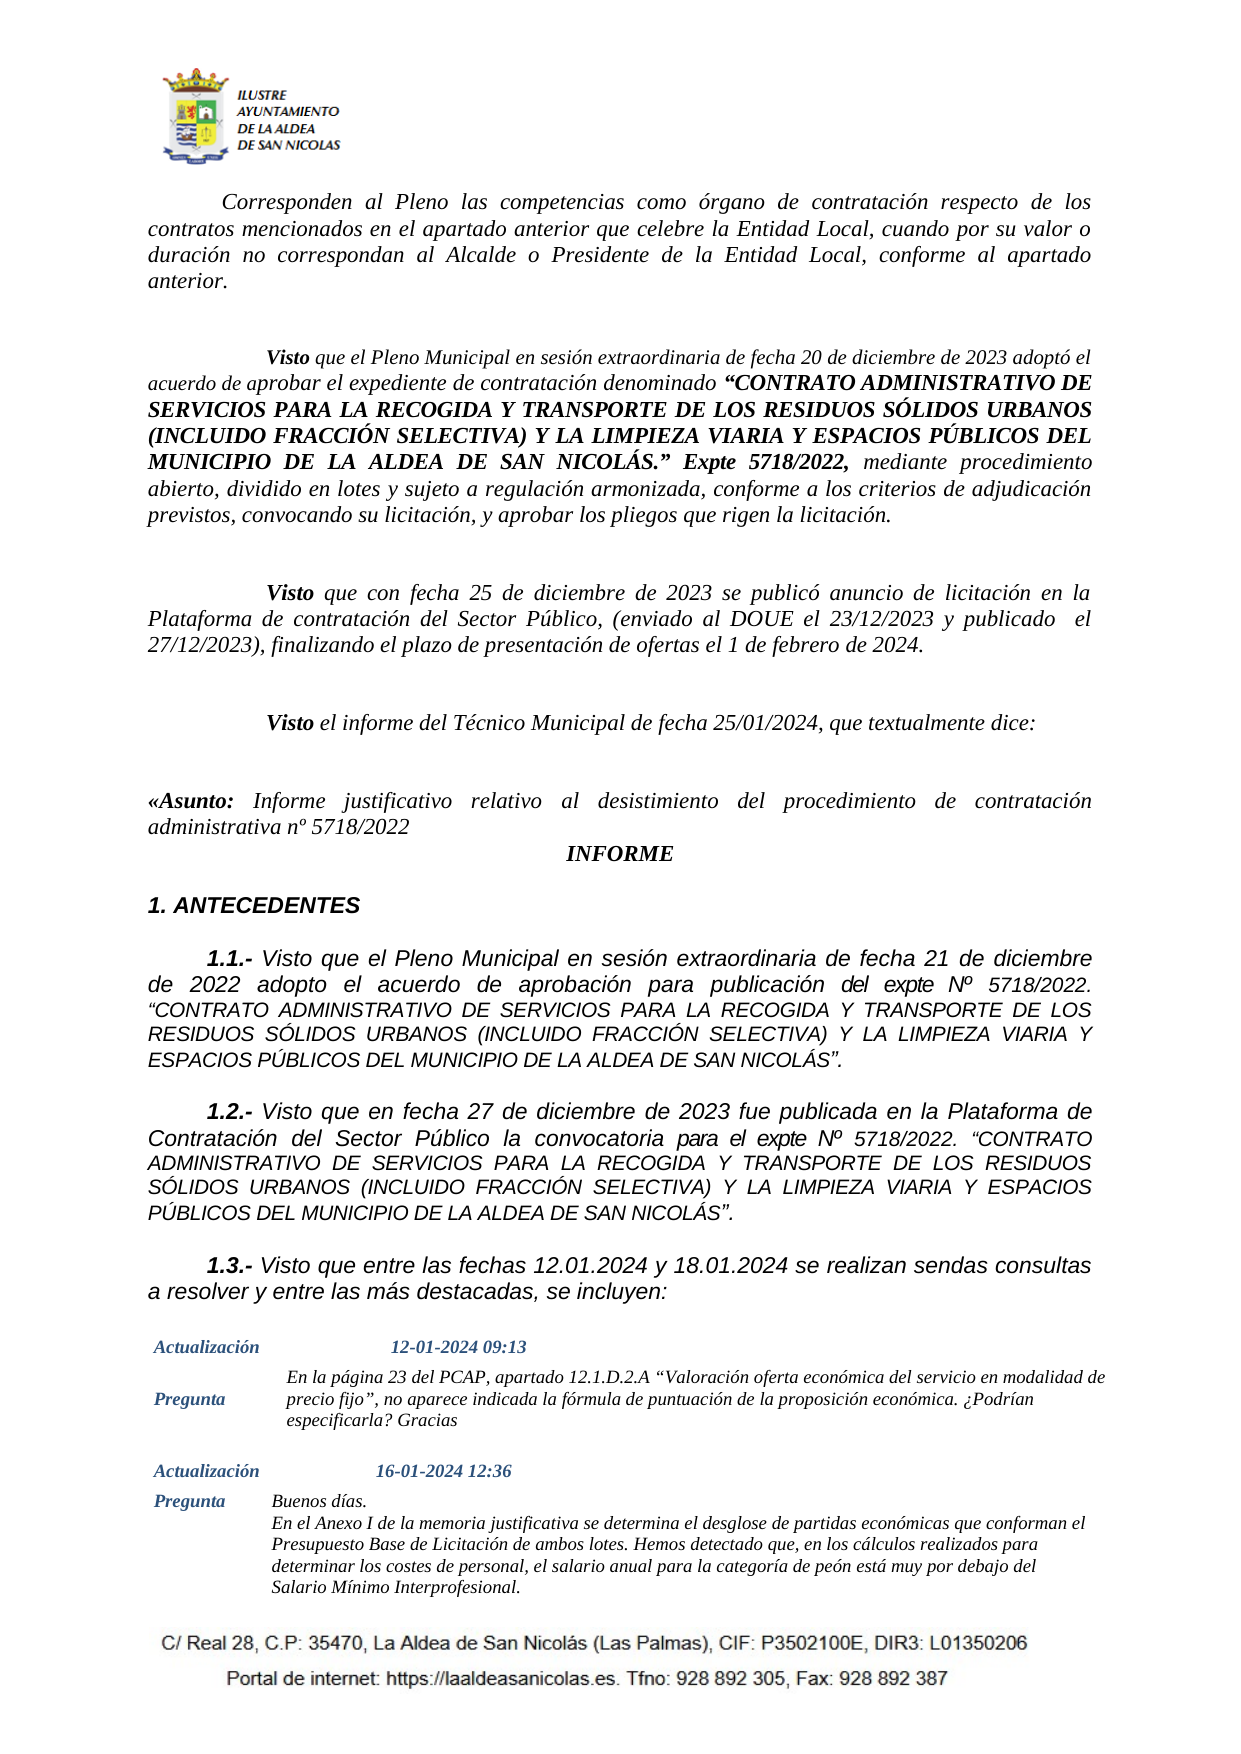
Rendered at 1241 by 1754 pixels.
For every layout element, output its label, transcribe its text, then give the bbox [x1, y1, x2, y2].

table_header Actualización [151, 1455, 373, 1487]
text Visto el informe del Técnico Municipal de fecha 25/01/2024, que textualmente dice: [148, 709, 1093, 736]
text 1.2.- Visto que en fecha 27 de diciembre de 2023 fue publicada en la Plataforma de Contratación del Sector Público la convocatoria para el expte Nº 5718/2022. “CONTRATO ADMINISTRATIVO DE SERVICIOS PARA LA RECOGIDA Y TRANSPORTE DE LOS RESIDUOS SÓLIDOS URBANOS (INCLUIDO FRACCIÓN SELECTIVA) Y LA LIMPIEZA VIARIA Y ESPACIOS PÚBLICOS DEL MUNICIPIO DE LA ALDEA DE SAN NICOLÁS”. [148, 1098, 1093, 1225]
text INFORME [148, 839, 1093, 866]
text Visto que con fecha 25 de diciembre de 2023 se publicó anuncio de licitación en la Plataforma de contratación del Sector Público, (enviado al DOUE el 23/12/2023 y publicado el 27/12/2023), finalizando el plazo de presentación de ofertas el 1 de febrero de 2024. [148, 579, 1093, 658]
picture [149, 1627, 1034, 1694]
table_header Actualización [151, 1331, 388, 1363]
table_cell Pregunta [151, 1363, 283, 1433]
text Visto que el Pleno Municipal en sesión extraordinaria de fecha 20 de diciembre de 2023 adoptó el acuerdo de aprobar el expediente de contratación denominado “CONTRATO ADMINISTRATIVO DE SERVICIOS PARA LA RECOGIDA Y TRANSPORTE DE LOS RESIDUOS SÓLIDOS URBANOS (INCLUIDO FRACCIÓN SELECTIVA) Y LA LIMPIEZA VIARIA Y ESPACIOS PÚBLICOS DEL MUNICIPIO DE LA ALDEA DE SAN NICOLÁS.” Expte 5718/2022, mediante procedimiento abierto, dividido en lotes y sujeto a regulación armonizada, conforme a los criterios de adjudicación previstos, convocando su licitación, y aprobar los pliegos que rigen la licitación. [148, 345, 1093, 527]
table_cell Buenos días. En el Anexo I de la memoria justificativa se determina el desglose de partidas económicas que conforman el Presupuesto Base de Licitación de ambos lotes. Hemos detectado que, en los cálculos realizados para determinar los costes de personal, el salario anual para la categoría de peón está muy por debajo del Salario Mínimo Interprofesional. [269, 1487, 1096, 1601]
text 1.3.- Visto que entre las fechas 12.01.2024 y 18.01.2024 se realizan sendas consultas a resolver y entre las más destacadas, se incluyen: [148, 1252, 1093, 1304]
picture [149, 60, 356, 172]
table_header [580, 1331, 1110, 1363]
table_header 12-01-2024 09:13 [388, 1331, 580, 1363]
text «Asunto: Informe justificativo relativo al desistimiento del procedimiento de contratación administrativa nº 5718/2022 [148, 787, 1093, 839]
table_cell En la página 23 del PCAP, apartado 12.1.D.2.A “Valoración oferta económica del servicio en modalidad de precio fijo”, no aparece indicada la fórmula de puntuación de la proposición económica. ¿Podrían especificarla? Gracias [284, 1363, 1110, 1433]
table_cell Pregunta [151, 1487, 268, 1601]
text 1. ANTECEDENTES [148, 892, 1093, 919]
text 1.1.- Visto que el Pleno Municipal en sesión extraordinaria de fecha 21 de diciembre de 2022 adopto el acuerdo de aprobación para publicación del expte Nº 5718/2022. “CONTRATO ADMINISTRATIVO DE SERVICIOS PARA LA RECOGIDA Y TRANSPORTE DE LOS RESIDUOS SÓLIDOS URBANOS (INCLUIDO FRACCIÓN SELECTIVA) Y LA LIMPIEZA VIARIA Y ESPACIOS PÚBLICOS DEL MUNICIPIO DE LA ALDEA DE SAN NICOLÁS”. [148, 945, 1093, 1072]
table_header 16-01-2024 12:36 [373, 1455, 566, 1487]
table_header [566, 1455, 1096, 1487]
text Corresponden al Pleno las competencias como órgano de contratación respecto de los contratos mencionados en el apartado anterior que celebre la Entidad Local, cuando por su valor o duración no correspondan al Alcalde o Presidente de la Entidad Local, conforme al apartado anterior. [148, 188, 1093, 294]
